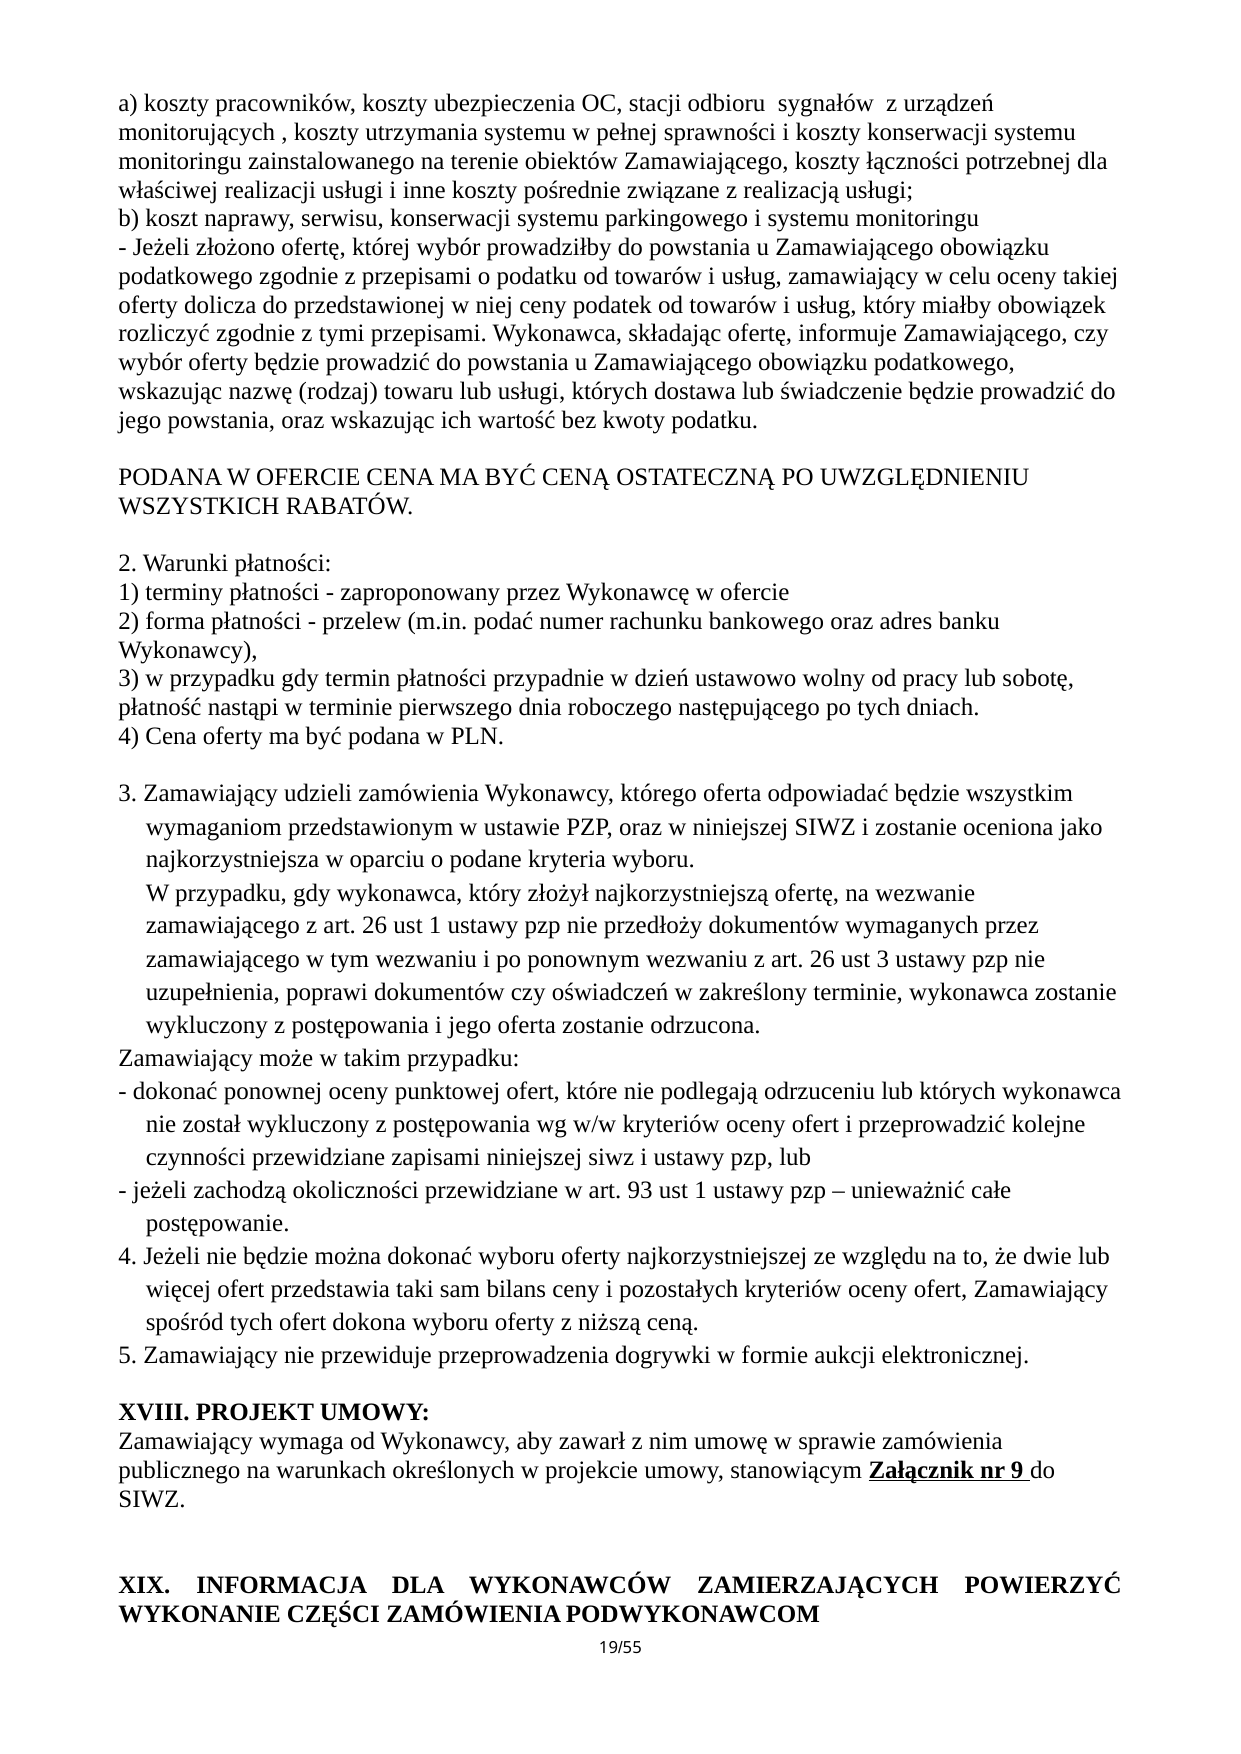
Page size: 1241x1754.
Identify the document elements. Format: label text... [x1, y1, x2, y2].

text - Jeżeli złożono ofertę, której wybór prowadziłby do powstania u Zamawiającego obowiązku podatkowego zgodnie z przepisami o podatku od towarów i usług, zamawiający w celu oceny takiej oferty dolicza do przedstawionej w niej ceny podatek od towarów i usług, który miałby obowiązek rozliczyć zgodnie z tymi przepisami. Wykonawca, składając ofertę, informuje Zamawiającego, czy wybór oferty będzie prowadzić do powstania u Zamawiającego obowiązku podatkowego, wskazując nazwę (rodzaj) towaru lub usługi, których dostawa lub świadczenie będzie prowadzić do jego powstania, oraz wskazując ich wartość bez kwoty podatku. [118, 232, 1122, 433]
text Zamawiający może w takim przypadku: [118, 1043, 1122, 1071]
subtitle XIX. INFORMACJA DLA WYKONAWCÓW ZAMIERZAJĄCYCH POWIERZYĆ WYKONANIE CZĘŚCI ZAMÓWIENIA PODWYKONAWCOM [118, 1570, 1122, 1627]
text - dokonać ponownej oceny punktowej ofert, które nie podlegają odrzuceniu lub których wykonawca nie został wykluczony z postępowania wg w/w kryteriów oceny ofert i przeprowadzić kolejne czynności przewidziane zapisami niniejszej siwz i ustawy pzp, lub [118, 1076, 1122, 1171]
text W przypadku, gdy wykonawca, który złożył najkorzystniejszą ofertę, na wezwanie zamawiającego z art. 26 ust 1 ustawy pzp nie przedłoży dokumentów wymaganych przez zamawiającego w tym wezwaniu i po ponownym wezwaniu z art. 26 ust 3 ustawy pzp nie uzupełnienia, poprawi dokumentów czy oświadczeń w zakreślony terminie, wykonawca zostanie wykluczony z postępowania i jego oferta zostanie odrzucona. [146, 878, 1122, 1038]
text 5. Zamawiający nie przewiduje przeprowadzenia dogrywki w formie aukcji elektronicznej. [118, 1340, 1122, 1369]
text 1) terminy płatności - zaproponowany przez Wykonawcę w ofercie [118, 577, 1122, 606]
text PODANA W OFERCIE CENA MA BYĆ CENĄ OSTATECZNĄ PO UWZGLĘDNIENIU WSZYSTKICH RABATÓW. [118, 462, 1122, 520]
text XVIII. PROJEKT UMOWY: [118, 1397, 1122, 1426]
text a) koszty pracowników, koszty ubezpieczenia OC, stacji odbioru sygnałów z urządzeń monitorujących , koszty utrzymania systemu w pełnej sprawności i koszty konserwacji systemu monitoringu zainstalowanego na terenie obiektów Zamawiającego, koszty łączności potrzebnej dla właściwej realizacji usługi i inne koszty pośrednie związane z realizacją usługi; [118, 88, 1122, 203]
text 2. Warunki płatności: [118, 548, 1122, 577]
text 3) w przypadku gdy termin płatności przypadnie w dzień ustawowo wolny od pracy lub sobotę, płatność nastąpi w terminie pierwszego dnia roboczego następującego po tych dniach. [118, 663, 1122, 721]
text 4. Jeżeli nie będzie można dokonać wyboru oferty najkorzystniejszej ze względu na to, że dwie lub więcej ofert przedstawia taki sam bilans ceny i pozostałych kryteriów oceny ofert, Zamawiający spośród tych ofert dokona wyboru oferty z niższą ceną. [118, 1241, 1122, 1336]
text - jeżeli zachodzą okoliczności przewidziane w art. 93 ust 1 ustawy pzp – unieważnić całe postępowanie. [118, 1175, 1122, 1237]
text Zamawiający wymaga od Wykonawcy, aby zawarł z nim umowę w sprawie zamówienia publicznego na warunkach określonych w projekcie umowy, stanowiącym Załącznik nr 9 do SIWZ. [118, 1426, 1122, 1512]
text 2) forma płatności - przelew (m.in. podać numer rachunku bankowego oraz adres banku Wykonawcy), [118, 606, 1122, 663]
text 4) Cena oferty ma być podana w PLN. [118, 721, 1122, 750]
text b) koszt naprawy, serwisu, konserwacji systemu parkingowego i systemu monitoringu [118, 203, 1122, 232]
text 3. Zamawiający udzieli zamówienia Wykonawcy, którego oferta odpowiadać będzie wszystkim wymaganiom przedstawionym w ustawie PZP, oraz w niniejszej SIWZ i zostanie oceniona jako najkorzystniejsza w oparciu o podane kryteria wyboru. [118, 778, 1122, 873]
